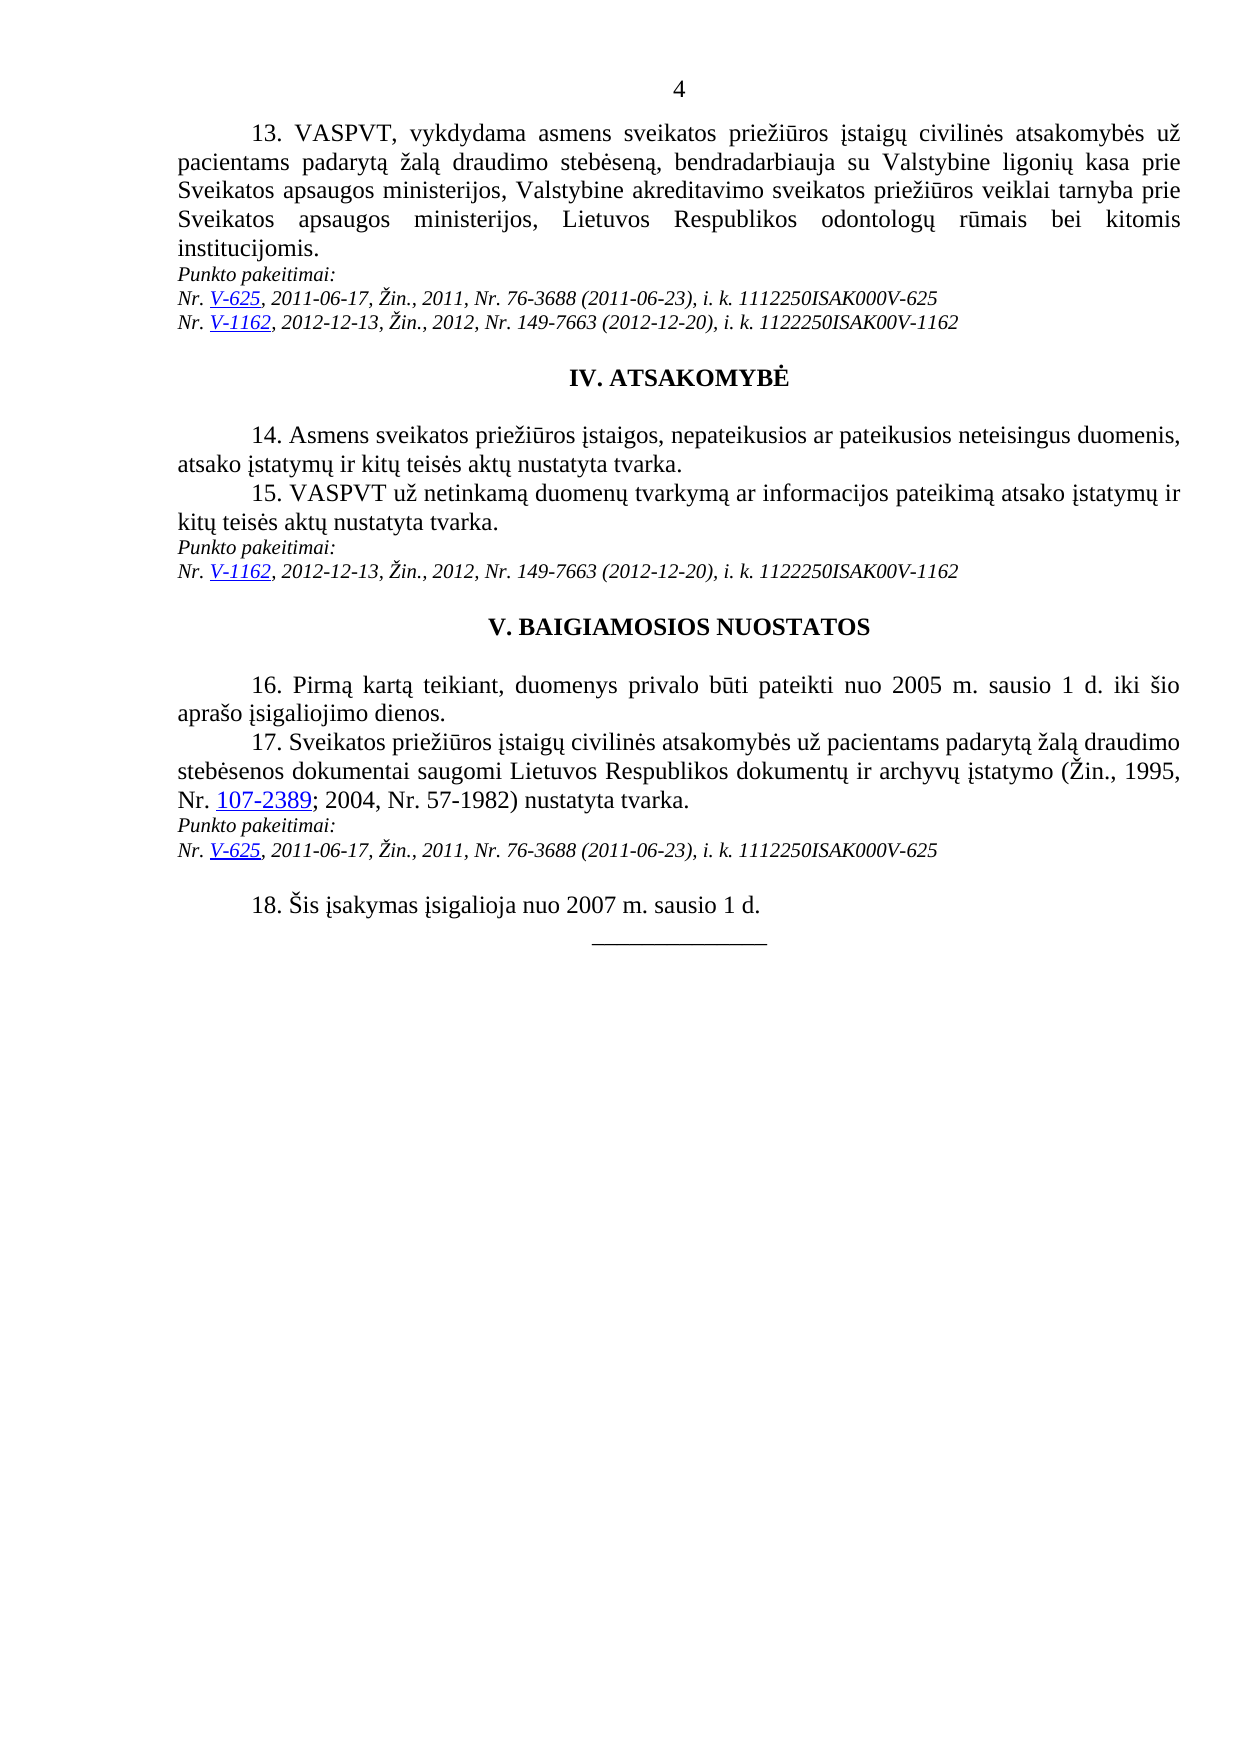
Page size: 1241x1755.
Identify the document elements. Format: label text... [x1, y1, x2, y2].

text Punkto pakeitimai: [177, 262, 1181, 286]
text Nr. V-1162, 2012-12-13, Žin., 2012, Nr. 149-7663 (2012-12-20), i. k. 1122250ISAK00V-1162 [177, 559, 1181, 583]
text 17. Sveikatos priežiūros įstaigų civilinės atsakomybės už pacientams padarytą žalą draudimo stebėsenos dokumentai saugomi Lietuvos Respublikos dokumentų ir archyvų įstatymo (Žin., 1995, Nr. 107-2389; 2004, Nr. 57-1982) nustatyta tvarka. [177, 727, 1181, 813]
text 15. VASPVT už netinkamą duomenų tvarkymą ar informacijos pateikimą atsako įstatymų ir kitų teisės aktų nustatyta tvarka. [177, 478, 1181, 535]
text V. BAIGIAMOSIOS NUOSTATOS [177, 612, 1181, 641]
text Punkto pakeitimai: [177, 813, 1181, 837]
text Nr. V-1162, 2012-12-13, Žin., 2012, Nr. 149-7663 (2012-12-20), i. k. 1122250ISAK00V-1162 [177, 310, 1181, 334]
text 13. VASPVT, vykdydama asmens sveikatos priežiūros įstaigų civilinės atsakomybės už pacientams padarytą žalą draudimo stebėseną, bendradarbiauja su Valstybine ligonių kasa prie Sveikatos apsaugos ministerijos, Valstybine akreditavimo sveikatos priežiūros veiklai tarnyba prie Sveikatos apsaugos ministerijos, Lietuvos Respublikos odontologų rūmais bei kitomis institucijomis. [177, 118, 1181, 262]
text Nr. V-625, 2011-06-17, Žin., 2011, Nr. 76-3688 (2011-06-23), i. k. 1112250ISAK000V-625 [177, 286, 1181, 310]
text 14. Asmens sveikatos priežiūros įstaigos, nepateikusios ar pateikusios neteisingus duomenis, atsako įstatymų ir kitų teisės aktų nustatyta tvarka. [177, 420, 1181, 478]
text ______________ [177, 919, 1181, 948]
text 18. Šis įsakymas įsigalioja nuo 2007 m. sausio 1 d. [177, 890, 1181, 919]
text IV. ATSAKOMYBĖ [177, 363, 1181, 392]
text 16. Pirmą kartą teikiant, duomenys privalo būti pateikti nuo 2005 m. sausio 1 d. iki šio aprašo įsigaliojimo dienos. [177, 670, 1181, 727]
text Nr. V-625, 2011-06-17, Žin., 2011, Nr. 76-3688 (2011-06-23), i. k. 1112250ISAK000V-625 [177, 837, 1181, 862]
text Punkto pakeitimai: [177, 535, 1181, 559]
